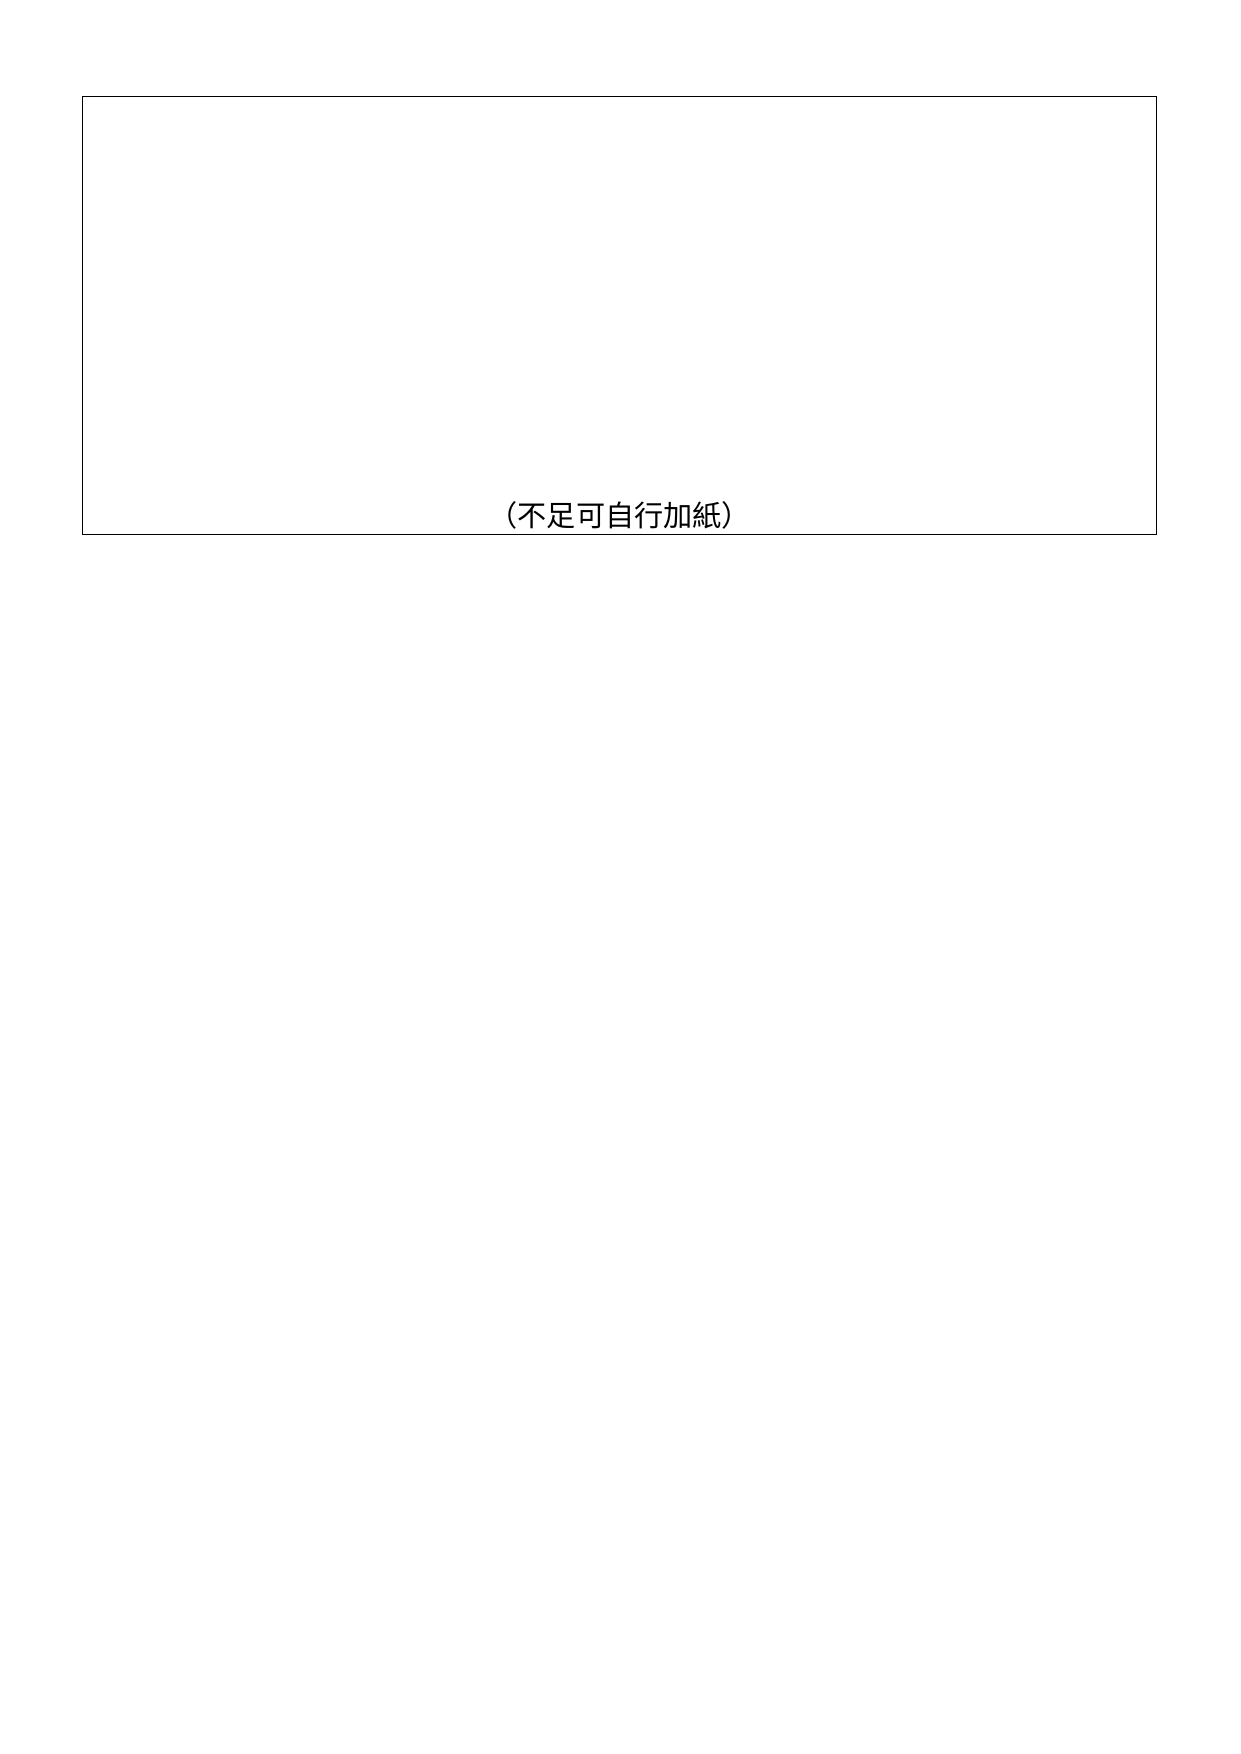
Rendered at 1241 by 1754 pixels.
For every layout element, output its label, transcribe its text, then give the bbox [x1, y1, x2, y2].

table_cell （不足可自行加紙） [83, 97, 1156, 534]
